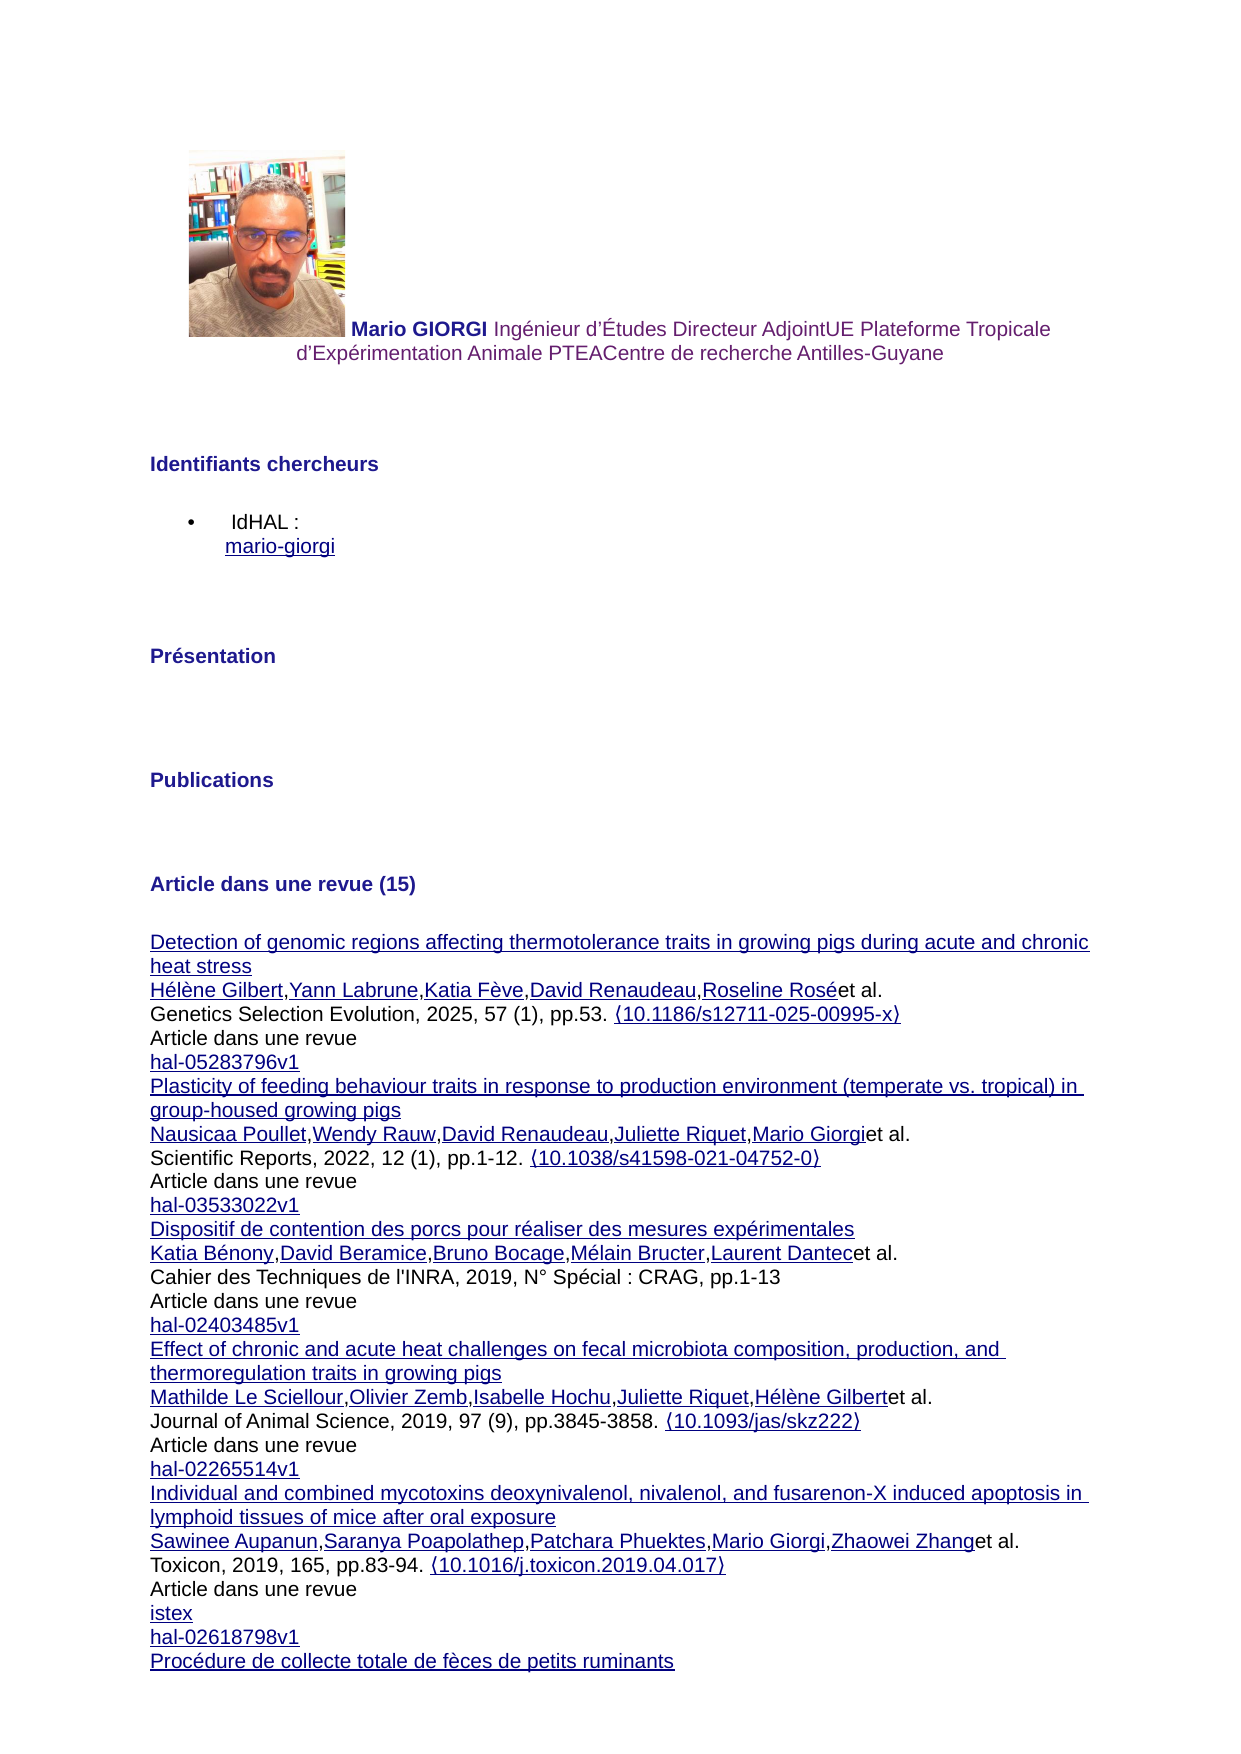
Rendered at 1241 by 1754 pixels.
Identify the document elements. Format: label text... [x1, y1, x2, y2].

subtitle Présentation [150, 644, 1090, 668]
picture [188, 150, 346, 337]
subtitle Identifiants chercheurs [150, 452, 1090, 476]
table_cell Procédure de collecte totale de fèces de petits ruminants [150, 1649, 1090, 1672]
table_header heat stress Hélène Gilbert,Yann Labrune,Katia Fève,David Renaudeau,Roseline Roséet al. Genetics Selection Evolution, 2025, 57 (1), pp.53. ⟨10.1186/s12711-025-00995-x⟩ Article dans une revue hal-05283796v1 [150, 952, 1090, 1073]
subtitle Article dans une revue (15) [150, 871, 1090, 895]
table_cell Individual and combined mycotoxins deoxynivalenol, nivalenol, and fusarenon-X induced apoptosis in lymphoid tissues of mice after oral exposure Sawinee Aupanun,Saranya Poapolathep,Patchara Phuektes,Mario Giorgi,Zhaowei Zhanget al. Toxicon, 2019, 165, pp.83-94. ⟨10.1016/j.toxicon.2019.04.017⟩ Article dans une revue istex hal-02618798v1 [150, 1481, 1090, 1648]
table_cell Effect of chronic and acute heat challenges on fecal microbiota composition, production, and thermoregulation traits in growing pigs Mathilde Le Sciellour,Olivier Zemb,Isabelle Hochu,Juliette Riquet,Hélène Gilbertet al. Journal of Animal Science, 2019, 97 (9), pp.3845-3858. ⟨10.1093/jas/skz222⟩ Article dans une revue hal-02265514v1 [150, 1337, 1090, 1481]
list IdHAL : [187, 510, 1090, 534]
subtitle Mario GIORGI Ingénieur d’Études Directeur AdjointUE Plateforme Tropicale d’Expérimentation Animale PTEACentre de recherche Antilles-Guyane [150, 150, 1090, 365]
list mario-giorgi [187, 534, 1090, 558]
table_cell Dispositif de contention des porcs pour réaliser des mesures expérimentales Katia Bénony,David Beramice,Bruno Bocage,Mélain Bructer,Laurent Dantecet al. Cahier des Techniques de l'INRA, 2019, N° Spécial : CRAG, pp.1-13 Article dans une revue hal-02403485v1 [150, 1217, 1090, 1337]
table_cell Plasticity of feeding behaviour traits in response to production environment (temperate vs. tropical) in group-housed growing pigs Nausicaa Poullet,Wendy Rauw,David Renaudeau,Juliette Riquet,Mario Giorgiet al. Scientific Reports, 2022, 12 (1), pp.1-12. ⟨10.1038/s41598-021-04752-0⟩ Article dans une revue hal-03533022v1 [150, 1074, 1090, 1217]
subtitle Publications [150, 768, 1090, 792]
table_header Detection of genomic regions affecting thermotolerance traits in growing pigs during acute and chronic [150, 930, 1090, 951]
